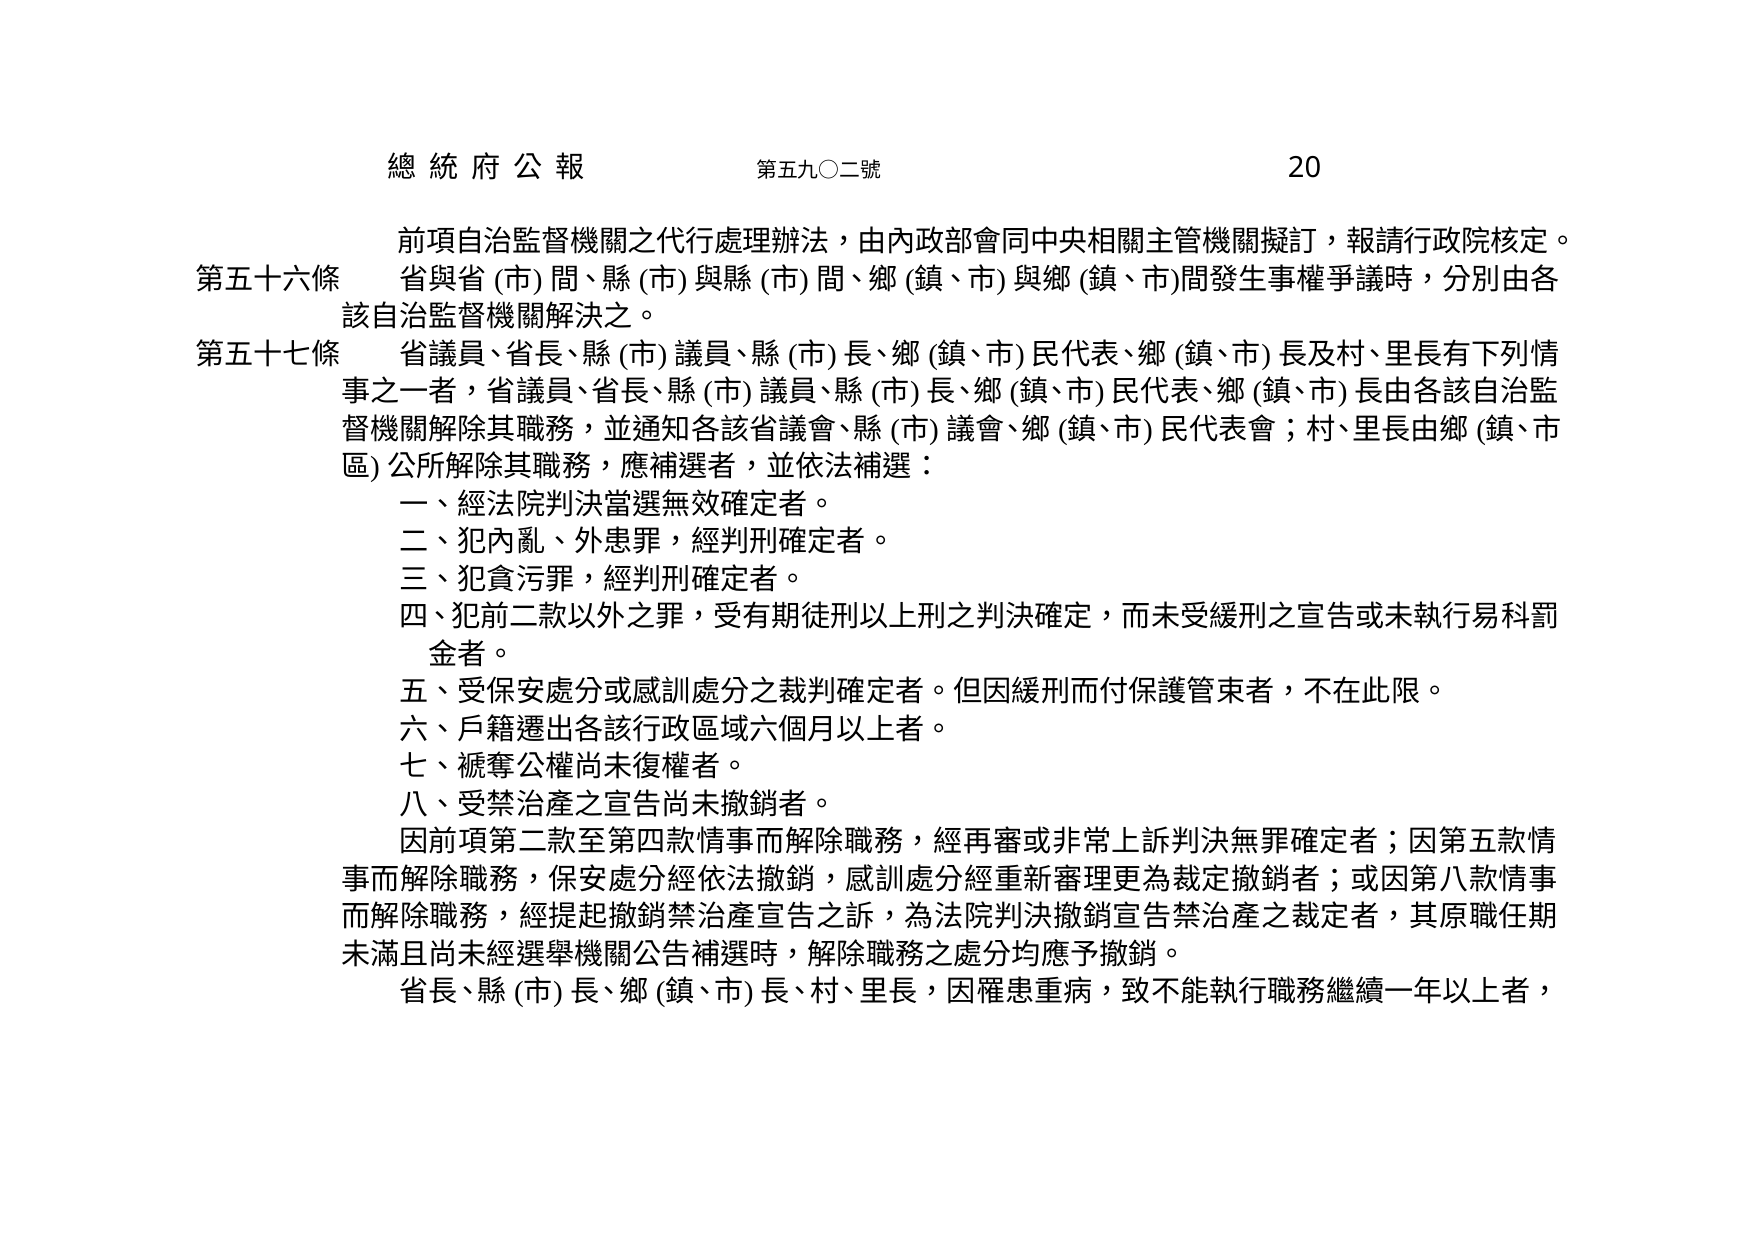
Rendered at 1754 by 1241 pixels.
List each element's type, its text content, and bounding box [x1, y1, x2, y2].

text 第五十七條 省議員、省長、縣 (市) 議員、縣 (市) 長、鄉 (鎮、市) 民代表、鄉 (鎮、市) 長及村、里長有下列情事之一者，省議員、省長、縣 (市) 議員、縣 (市) 長、鄉 (鎮、市) 民代表、鄉 (鎮、市) 長由各該自治監督機關解除其職務，並通知各該省議會、縣 (市) 議會、鄉 (鎮、市) 民代表會；村、里長由鄉 (鎮、市、區) 公所解除其職務，應補選者，並依法補選： [195, 334, 1559, 484]
text 前項自治監督機關之代行處理辦法，由內政部會同中央相關主管機關擬訂，報請行政院核定。 [341, 222, 1559, 259]
text 因前項第二款至第四款情事而解除職務，經再審或非常上訴判決無罪確定者；因第五款情事而解除職務，保安處分經依法撤銷，感訓處分經重新審理更為裁定撤銷者；或因第八款情事而解除職務，經提起撤銷禁治產宣告之訴，為法院判決撤銷宣告禁治產之裁定者，其原職任期未滿且尚未經選舉機關公告補選時，解除職務之處分均應予撤銷。 [341, 822, 1559, 972]
text 四、犯前二款以外之罪，受有期徒刑以上刑之判決確定，而未受緩刑之宣告或未執行易科罰金者。 [399, 597, 1559, 672]
text 省長、縣 (市) 長、鄉 (鎮、市) 長、村、里長，因罹患重病，致不能執行職務繼續一年以上者， [341, 972, 1559, 1009]
text 六、戶籍遷出各該行政區域六個月以上者。 [399, 709, 1559, 747]
text 二、犯內亂、外患罪，經判刑確定者。 [399, 522, 1559, 559]
text 第五十六條 省與省 (市) 間、縣 (市) 與縣 (市) 間、鄉 (鎮、市) 與鄉 (鎮、市)間發生事權爭議時，分別由各該自治監督機關解決之。 [195, 259, 1559, 334]
text 八、受禁治產之宣告尚未撤銷者。 [399, 784, 1559, 822]
text 三、犯貪污罪，經判刑確定者。 [399, 559, 1559, 597]
text 一、經法院判決當選無效確定者。 [399, 484, 1559, 522]
text 七、褫奪公權尚未復權者。 [399, 747, 1559, 784]
text 五、受保安處分或感訓處分之裁判確定者。但因緩刑而付保護管束者，不在此限。 [399, 672, 1559, 709]
